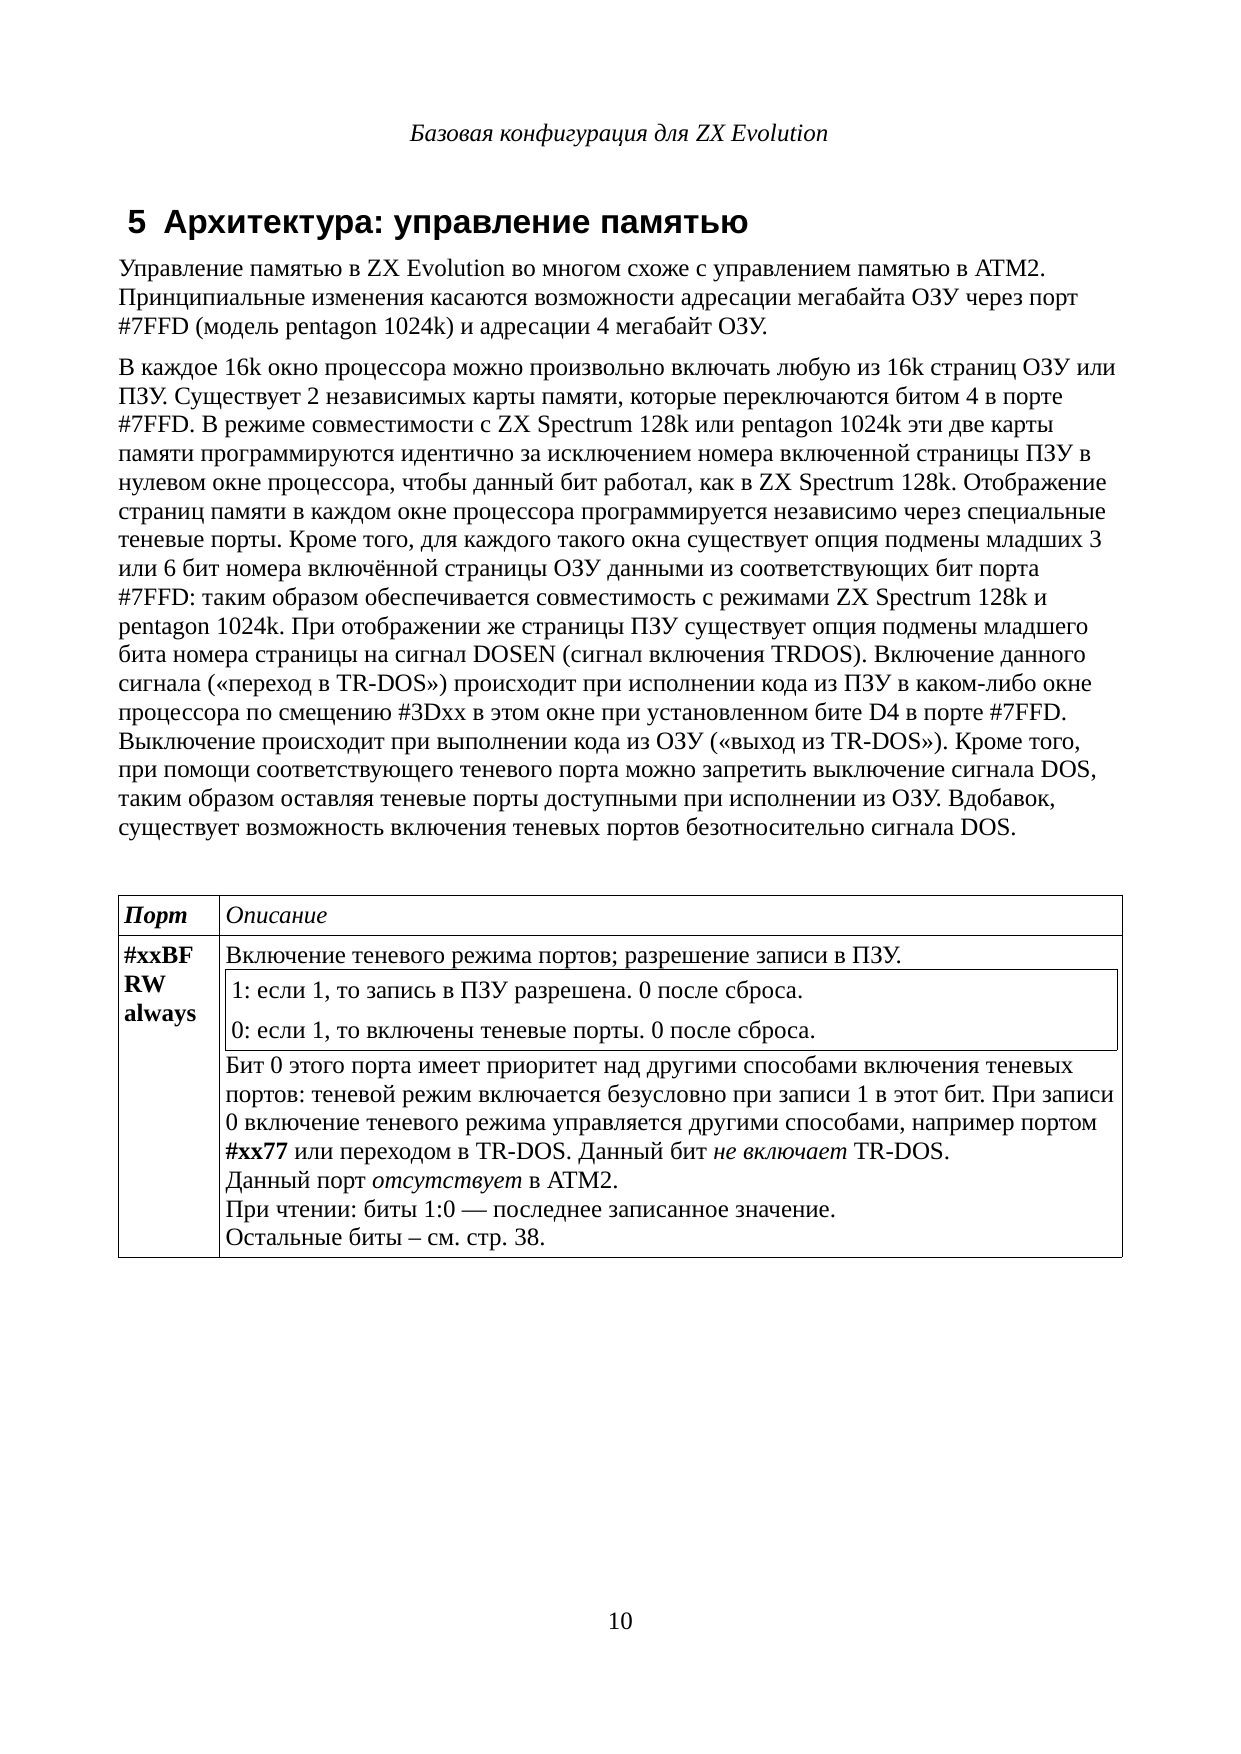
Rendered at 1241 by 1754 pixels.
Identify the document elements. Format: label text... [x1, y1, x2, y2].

table_cell #xxBF RW always [119, 936, 219, 1257]
table_header Описание [220, 896, 1122, 935]
table_header Порт [119, 896, 219, 935]
table_cell Включение теневого режима портов; разрешение записи в ПЗУ. Бит 0 этого порта имеет приоритет над другими способами включения теневых портов: теневой режим включается безусловно при записи 1 в этот бит. При записи 0 включение теневого режима управляется другими способами, например портом #xx77 или переходом в TR-DOS. Данный бит не включает TR-DOS. Данный порт отсутствует в ATM2. При чтении: биты 1:0 — последнее записанное значение. Остальные биты – см. стр. 39. [220, 936, 1122, 1257]
subtitle Архитектура: управление памятью [118, 202, 1122, 241]
text В каждое 16k окно процессора можно произвольно включать любую из 16k страниц ОЗУ или ПЗУ. Существует 2 независимых карты памяти, которые переключаются битом 4 в порте #7FFD. В режиме совместимости с ZX Spectrum 128k или pentagon 1024k эти две карты памяти программируются идентично за исключением номера включенной страницы ПЗУ в нулевом окне процессора, чтобы данный бит работал, как в ZX Spectrum 128k. Отображение страниц памяти в каждом окне процессора программируется независимо через специальные теневые порты. Кроме того, для каждого такого окна существует опция подмены младших 3 или 6 бит номера включённой страницы ОЗУ данными из соответствующих бит порта #7FFD: таким образом обеспечивается совместимость с режимами ZX Spectrum 128k и pentagon 1024k. При отображении же страницы ПЗУ существует опция подмены младшего бита номера страницы на сигнал DOSEN (сигнал включения TRDOS). Включение данного сигнала («переход в TR-DOS») происходит при исполнении кода из ПЗУ в каком-либо окне процессора по смещению #3Dxx в этом окне при установленном бите D4 в порте #7FFD. Выключение происходит при выполнении кода из ОЗУ («выход из TR-DOS»). Кроме того, при помощи соответствующего теневого порта можно запретить выключение сигнала DOS, таким образом оставляя теневые порты доступными при исполнении из ОЗУ. Вдобавок, существует возможность включения теневых портов безотносительно сигнала DOS. [118, 352, 1122, 841]
table_cell 0: если 1, то включены теневые порты. 0 после сброса. [226, 1010, 1117, 1050]
text Управление памятью в ZX Evolution во многом схоже с управлением памятью в ATM2. Принципиальные изменения касаются возможности адресации мегабайта ОЗУ через порт #7FFD (модель pentagon 1024k) и адресации 4 мегабайт ОЗУ. [118, 253, 1122, 339]
table_header 1: если 1, то запись в ПЗУ разрешена. 0 после сброса. [226, 970, 1117, 1010]
